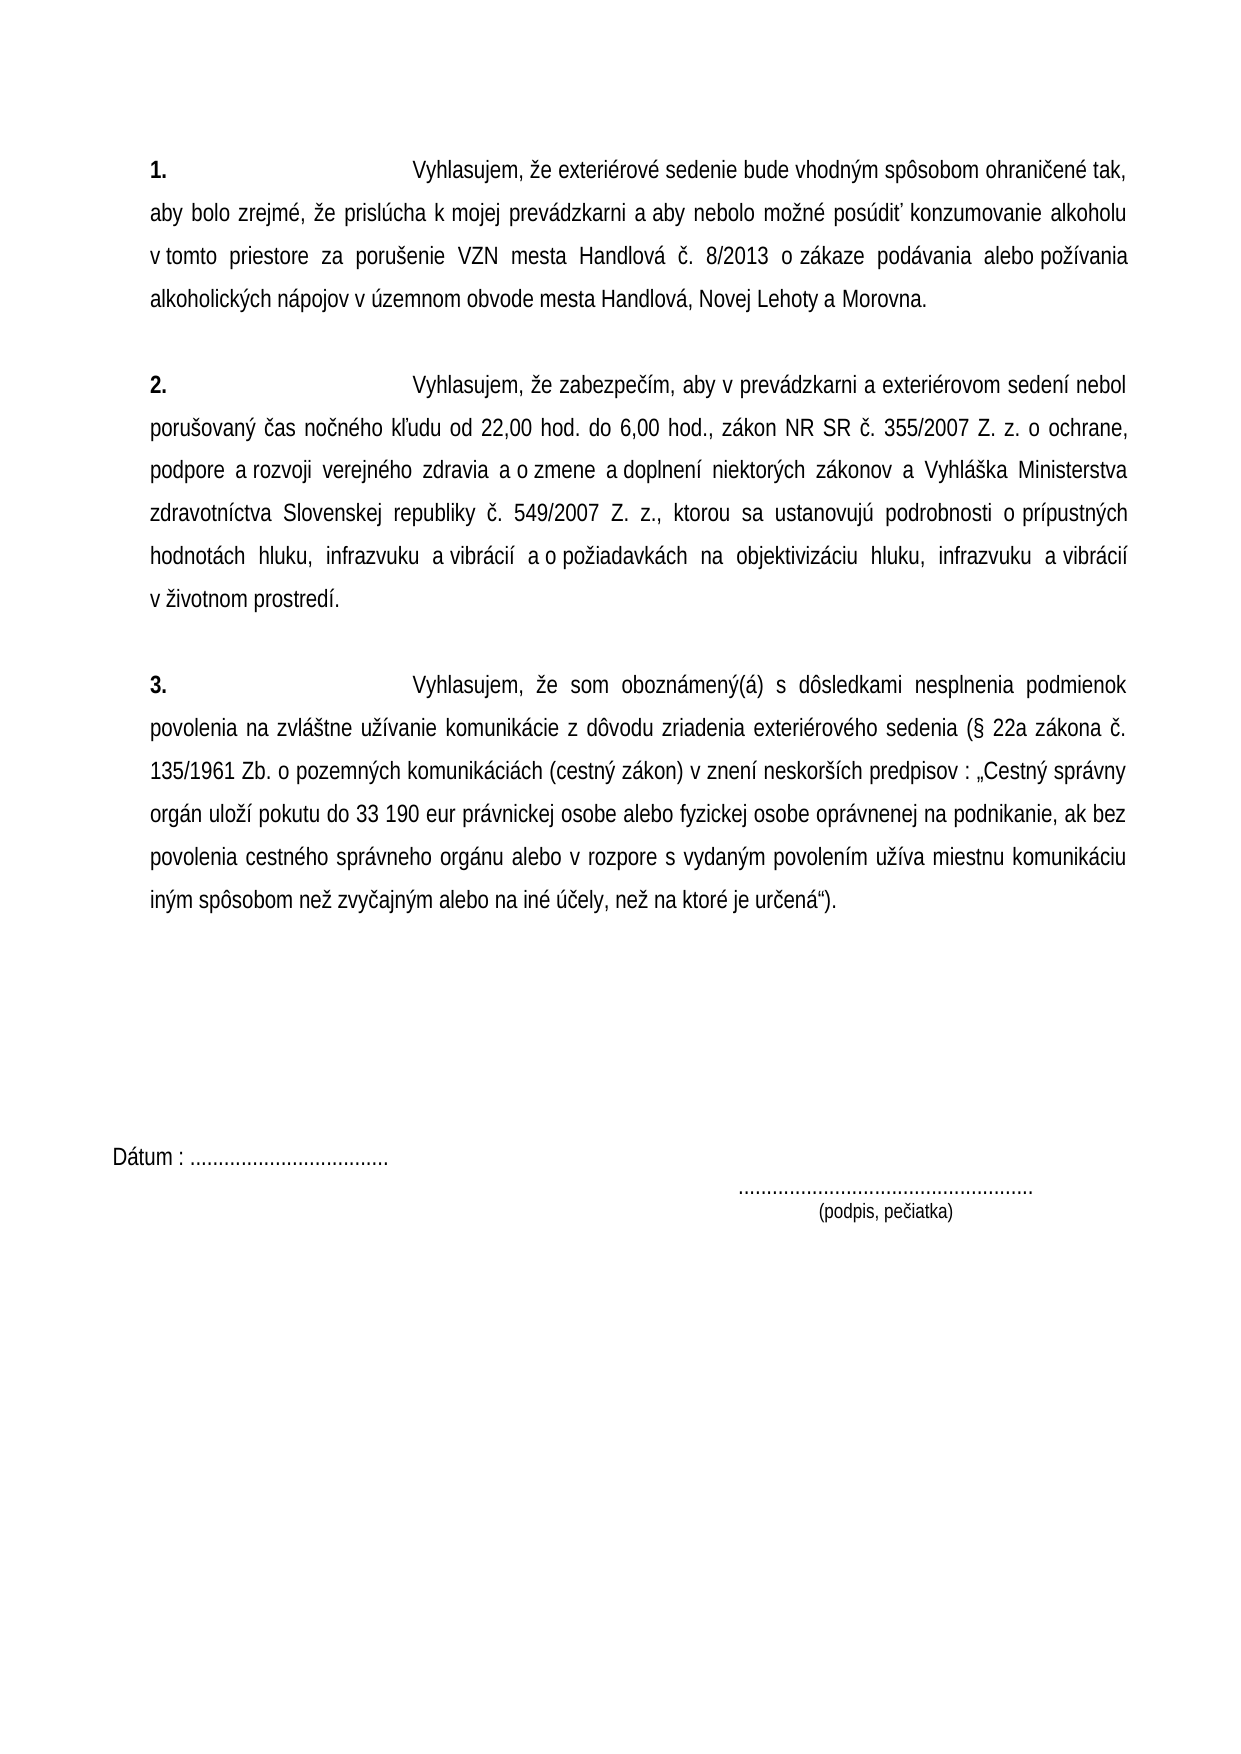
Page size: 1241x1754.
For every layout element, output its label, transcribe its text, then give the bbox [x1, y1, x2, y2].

list Vyhlasujem, že exteriérové sedenie bude vhodným spôsobom ohraničené tak, aby bolo zrejmé, že prislúcha k mojej prevádzkarni a aby nebolo možné posúdiť konzumovanie alkoholu v tomto priestore za porušenie VZN mesta Handlová č. 8/2013 o zákaze podávania alebo požívania alkoholických nápojov v územnom obvode mesta Handlová, Novej Lehoty a Morovna. [150, 155, 1128, 312]
list Vyhlasujem, že som oboznámený(á) s dôsledkami nesplnenia podmienok povolenia na zvláštne užívanie komunikácie z dôvodu zriadenia exteriérového sedenia (§ 22a zákona č. 135/1961 Zb. o pozemných komunikáciách (cestný zákon) v znení neskorších predpisov : „Cestný správny orgán uloží pokutu do 33 190 eur právnickej osobe alebo fyzickej osobe oprávnenej na podnikanie, ak bez povolenia cestného správneho orgánu alebo v rozpore s vydaným povolením užíva miestnu komunikáciu iným spôsobom než zvyčajným alebo na iné účely, než na ktoré je určená“). [150, 670, 1128, 913]
text (podpis, pečiatka) [644, 1199, 1128, 1223]
text .................................................... [644, 1171, 1128, 1199]
text Dátum : ................................... [112, 1142, 1128, 1171]
list Vyhlasujem, že zabezpečím, aby v prevádzkarni a exteriérovom sedení nebol porušovaný čas nočného kľudu od 22,00 hod. do 6,00 hod., zákon NR SR č. 355/2007 Z. z. o ochrane, podpore a rozvoji verejného zdravia a o zmene a doplnení niektorých zákonov a Vyhláška Ministerstva zdravotníctva Slovenskej republiky č. 549/2007 Z. z., ktorou sa ustanovujú podrobnosti o prípustných hodnotách hluku, infrazvuku a vibrácií a o požiadavkách na objektivizáciu hluku, infrazvuku a vibrácií v životnom prostredí. [150, 370, 1128, 613]
